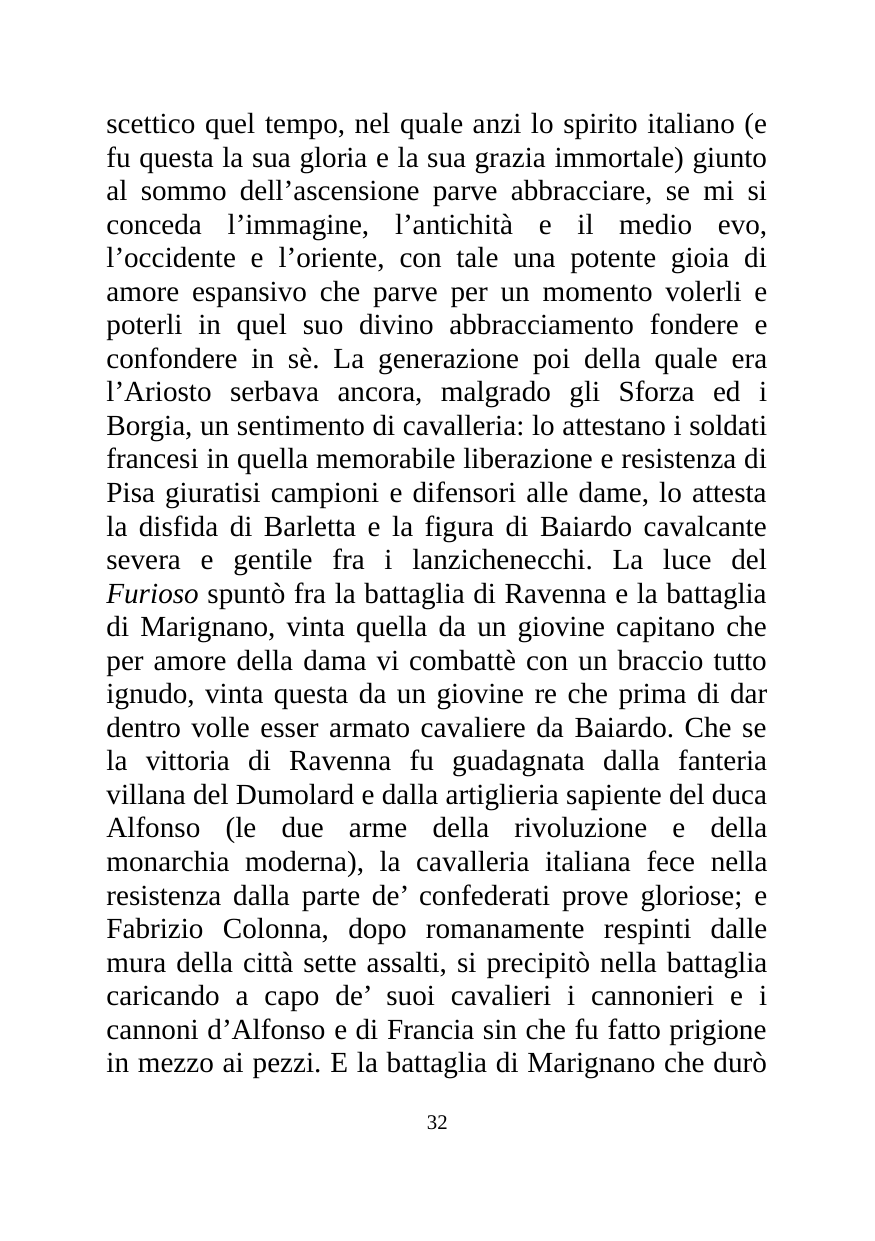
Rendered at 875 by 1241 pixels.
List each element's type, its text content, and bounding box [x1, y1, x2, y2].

text scettico quel tempo, nel quale anzi lo spirito italiano (e fu questa la sua gloria e la sua grazia immortale) giunto al sommo dell’ascensione parve abbracciare, se mi si conceda l’immagine, l’antichità e il medio evo, l’occidente e l’oriente, con tale una potente gioia di amore espansivo che parve per un momento volerli e poterli in quel suo divino abbracciamento fondere e confondere in sè. La generazione poi della quale era l’Ariosto serbava ancora, malgrado gli Sforza ed i Borgia, un sentimento di cavalleria: lo attestano i soldati francesi in quella memorabile liberazione e resistenza di Pisa giuratisi campioni e difensori alle dame, lo attesta la disfida di Barletta e la figura di Baiardo cavalcante severa e gentile fra i lanzichenecchi. La luce del Furioso spuntò fra la battaglia di Ravenna e la battaglia di Marignano, vinta quella da un giovine capitano che per amore della dama vi combattè con un braccio tutto ignudo, vinta questa da un giovine re che prima di dar dentro volle esser armato cavaliere da Baiardo. Che se la vittoria di Ravenna fu guadagnata dalla fanteria villana del Dumolard e dalla artiglieria sapiente del duca Alfonso (le due arme della rivoluzione e della monarchia moderna), la cavalleria italiana fece nella resistenza dalla parte de’ confederati prove gloriose; e Fabrizio Colonna, dopo romanamente respinti dalle mura della città sette assalti, si precipitò nella battaglia caricando a capo de’ suoi cavalieri i cannonieri e i cannoni d’Alfonso e di Francia sin che fu fatto prigione in mezzo ai pezzi. E la battaglia di Marignano che durò [106, 106, 768, 1079]
